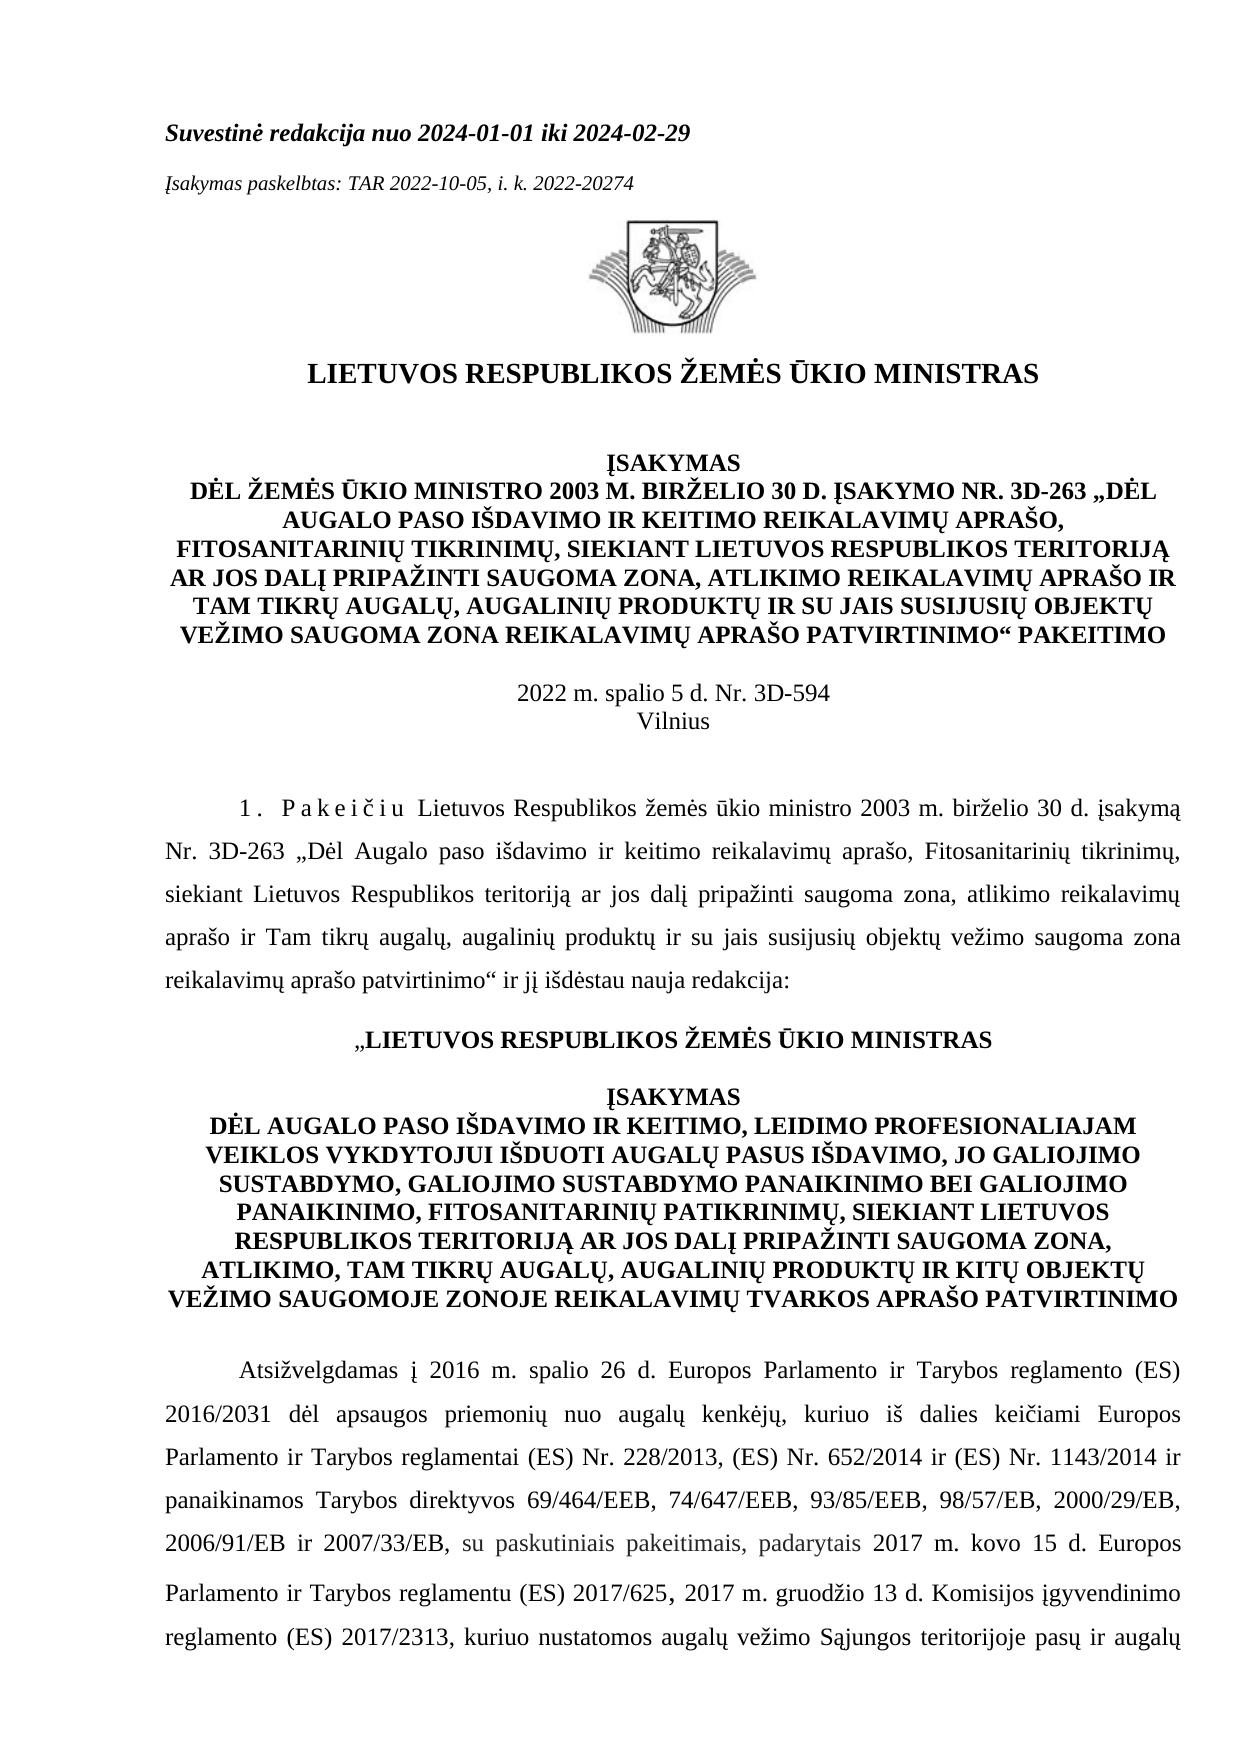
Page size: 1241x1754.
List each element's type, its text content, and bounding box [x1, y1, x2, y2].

text DĖL AUGALO PASO IŠDAVIMO IR KEITIMO, LEIDIMO PROFESIONALIAJAM VEIKLOS VYKDYTOJUI IŠDUOTI AUGALŲ PASUS IŠDAVIMO, JO GALIOJIMO SUSTABDYMO, GALIOJIMO SUSTABDYMO PANAIKINIMO BEI GALIOJIMO PANAIKINIMO, FITOSANITARINIŲ PATIKRINIMŲ, SIEKIANT LIETUVOS RESPUBLIKOS TERITORIJĄ AR JOS DALĮ PRIPAŽINTI SAUGOMA ZONA, ATLIKIMO, TAM TIKRŲ AUGALŲ, AUGALINIŲ PRODUKTŲ IR KITŲ OBJEKTŲ VEŽIMO SAUGOMOJE ZONOJE REIKALAVIMŲ TVARKOS APRAŠO PATVIRTINIMO [165, 1111, 1182, 1312]
text ĮSAKYMAS [165, 1082, 1182, 1111]
text DĖL žemės ūkio ministro 2003 m. birželio 30 d. įsakymo NR. 3D-263 „DĖL AUGALO PASO IŠDAVIMO IR KEITIMO REIKALAVIMŲ APRAŠO, FITOSANITARINIŲ TIKRINIMŲ, SIEKIANT LIETUVOS RESPUBLIKOS TERITORIJĄ AR JOS DALĮ PRIPAŽINTI SAUGOMA ZONA, ATLIKIMO REIKALAVIMŲ APRAŠO IR TAM TIKRŲ AUGALŲ, AUGALINIŲ PRODUKTŲ IR SU JAIS SUSIJUSIŲ OBJEKTŲ VEŽIMO SAUGOMA ZONA REIKALAVIMŲ APRAŠO PATVIRTINIMO“ pakeitimo [165, 476, 1182, 649]
text LIETUVOS RESPUBLIKOS ŽEMĖS ŪKIO MINISTRAS [165, 357, 1182, 390]
text 1. Pakeičiu Lietuvos Respublikos žemės ūkio ministro 2003 m. birželio 30 d. įsakymą Nr. 3D-263 „Dėl Augalo paso išdavimo ir keitimo reikalavimų aprašo, Fitosanitarinių tikrinimų, siekiant Lietuvos Respublikos teritoriją ar jos dalį pripažinti saugoma zona, atlikimo reikalavimų aprašo ir Tam tikrų augalų, augalinių produktų ir su jais susijusių objektų vežimo saugoma zona reikalavimų aprašo patvirtinimo“ ir jį išdėstau nauja redakcija: [165, 793, 1182, 994]
text ĮSAKYMAS [165, 448, 1182, 476]
text 2022 m. spalio 5 d. Nr. 3D-594 [165, 678, 1182, 706]
text Vilnius [165, 706, 1182, 735]
text Atsižvelgdamas į 2016 m. spalio 26 d. Europos Parlamento ir Tarybos reglamento (ES) 2016/2031 dėl apsaugos priemonių nuo augalų kenkėjų, kuriuo iš dalies keičiami Europos Parlamento ir Tarybos reglamentai (ES) Nr. 228/2013, (ES) Nr. 652/2014 ir (ES) Nr. 1143/2014 ir panaikinamos Tarybos direktyvos 69/464/EEB, 74/647/EEB, 93/85/EEB, 98/57/EB, 2000/29/EB, 2006/91/EB ir 2007/33/EB, su paskutiniais pakeitimais, padarytais 2017 m. kovo 15 d. Europos Parlamento ir Tarybos reglamentu (ES) 2017/625, 2017 m. gruodžio 13 d. Komisijos įgyvendinimo reglamento (ES) 2017/2313, kuriuo nustatomos augalų vežimo Sąjungos teritorijoje pasų ir augalų [165, 1356, 1182, 1650]
text Suvestinė redakcija nuo 2024-01-01 iki 2024-02-29 [165, 118, 1182, 147]
text Įsakymas paskelbtas: TAR 2022-10-05, i. k. 2022-20274 [165, 171, 1182, 195]
text „LIETUVOS RESPUBLIKOS ŽEMĖS ŪKIO MINISTRAS [165, 1025, 1182, 1054]
